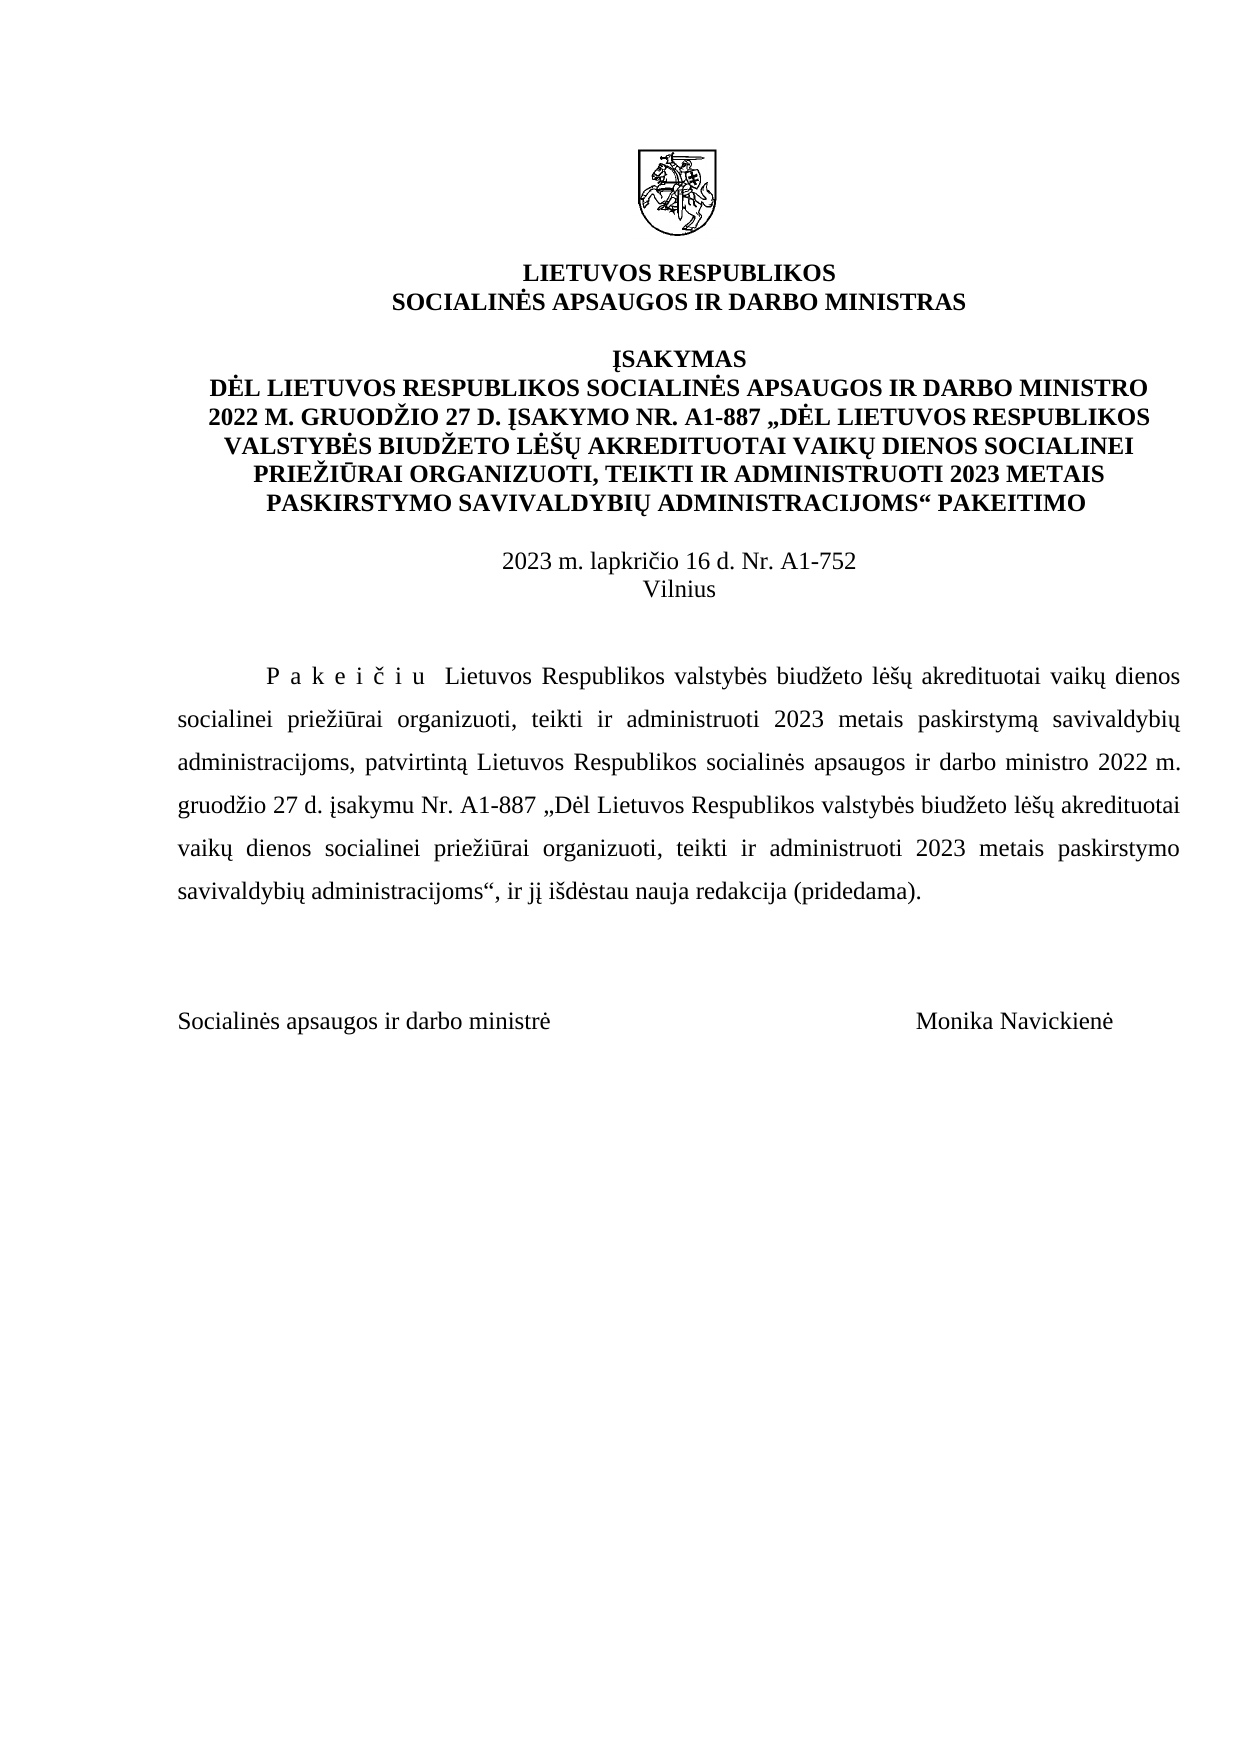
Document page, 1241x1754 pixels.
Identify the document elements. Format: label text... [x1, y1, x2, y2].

text Vilnius [177, 574, 1181, 603]
text Socialinės apsaugos ir darbo ministrė Monika Navickienė [177, 1006, 1181, 1034]
text ĮSAKYMAS [177, 344, 1181, 373]
text Pakeičiu Lietuvos Respublikos valstybės biudžeto lėšų akredituotai vaikų dienos socialinei priežiūrai organizuoti, teikti ir administruoti 2023 metais paskirstymą savivaldybių administracijoms, patvirtintą Lietuvos Respublikos socialinės apsaugos ir darbo ministro 2022 m. gruodžio 27 d. įsakymu Nr. A1-887 „Dėl Lietuvos Respublikos valstybės biudžeto lėšų akredituotai vaikų dienos socialinei priežiūrai organizuoti, teikti ir administruoti 2023 metais paskirstymo savivaldybių administracijoms“, ir jį išdėstau nauja redakcija (pridedama). [177, 661, 1181, 905]
text LIETUVOS RESPUBLIKOS [177, 258, 1181, 287]
text 2023 m. lapkričio 16 d. Nr. A1-752 [177, 546, 1181, 574]
text DĖL LIETUVOS RESPUBLIKOS SOCIALINĖS APSAUGOS IR DARBO MINISTRO 2022 M. GRUODŽIO 27 D. ĮSAKYMO NR. A1-887 „DĖL LIETUVOS RESPUBLIKOS VALSTYBĖS BIUDŽETO LĖŠŲ AKREDITUOTAI VAIKŲ DIENOS SOCIALINEI PRIEŽIŪRAI ORGANIZUOTI, TEIKTI IR ADMINISTRUOTI 2023 METAIS PASKIRSTYMO SAVIVALDYBIŲ ADMINISTRACIJOMS“ PAKEITIMO [177, 373, 1181, 517]
text SOCIALINĖS APSAUGOS IR DARBO MINISTRAS [177, 287, 1181, 316]
